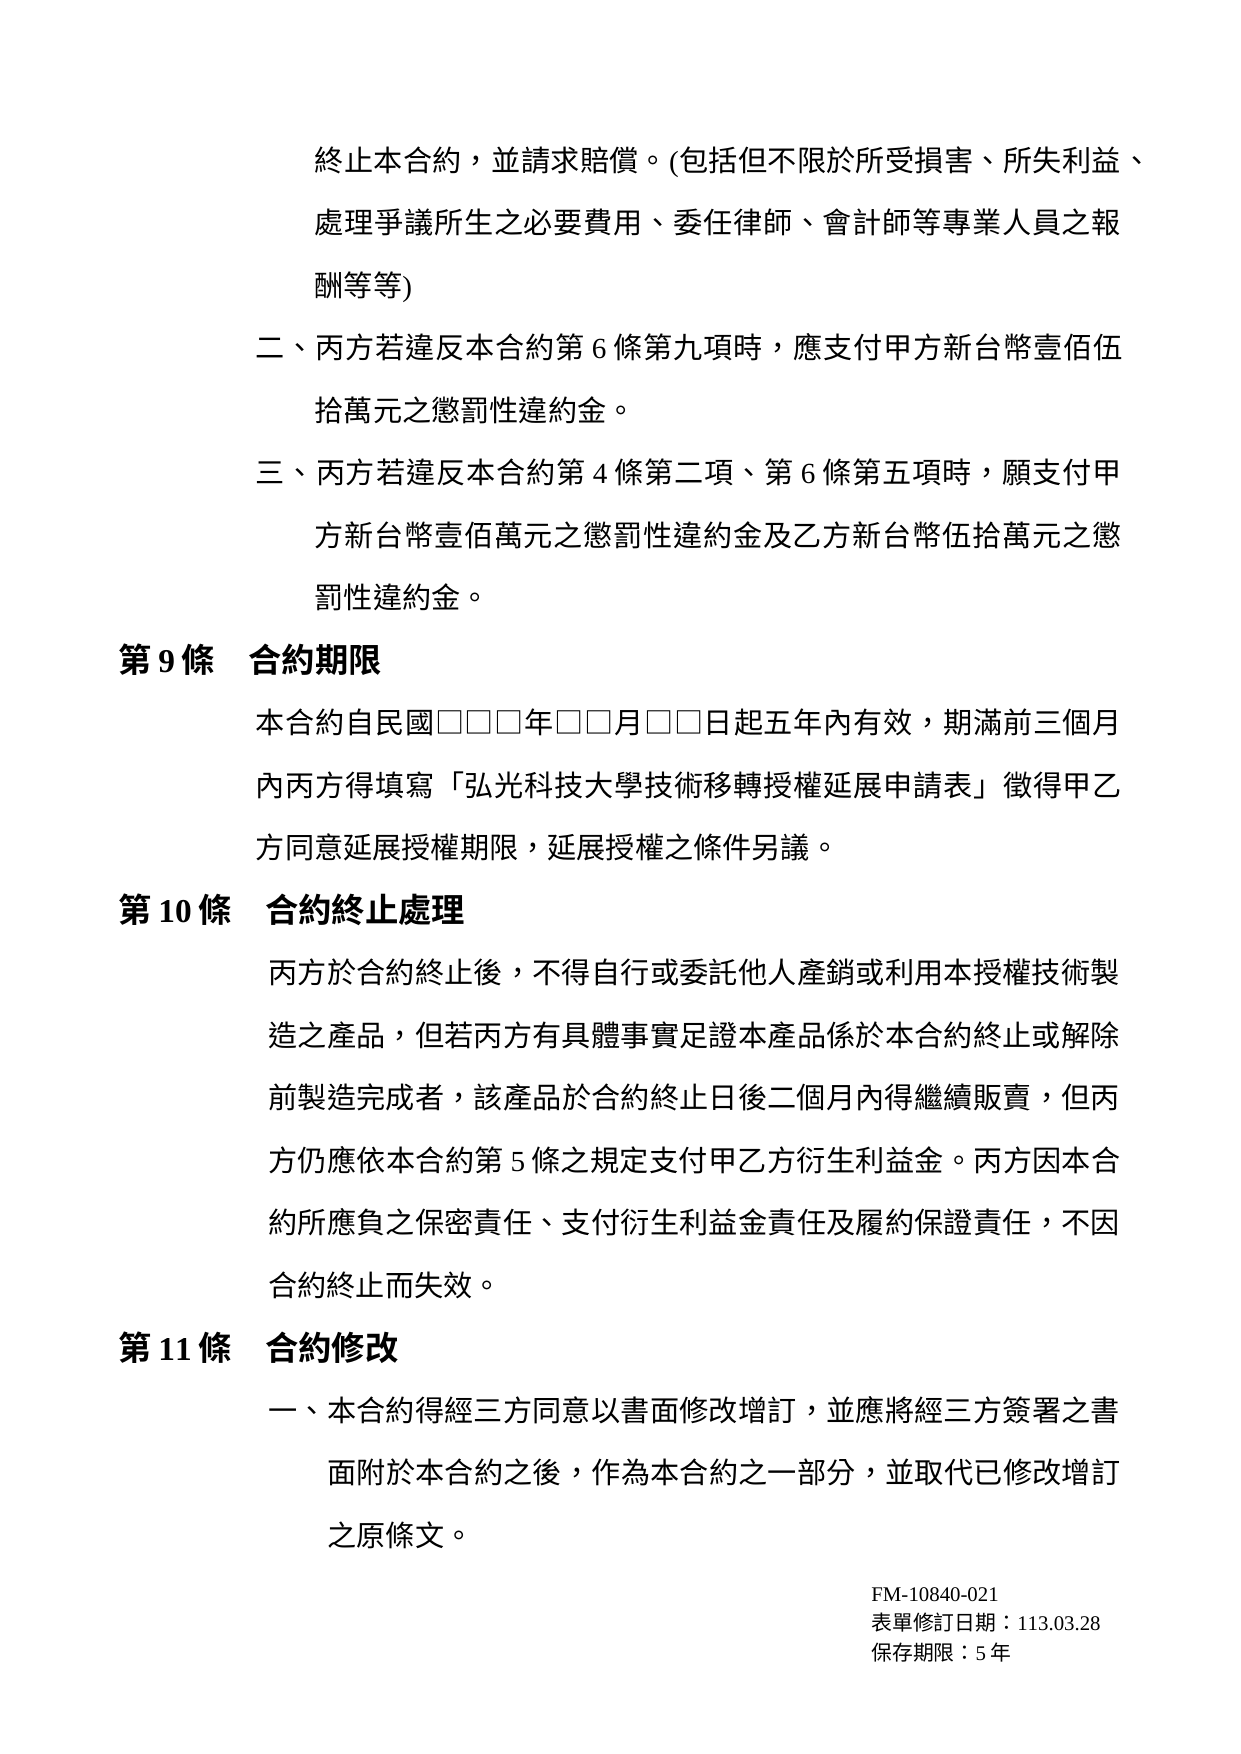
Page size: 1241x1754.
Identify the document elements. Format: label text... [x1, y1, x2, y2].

text 本合約自民國□□□年□□月□□日起五年內有效，期滿前三個月內丙方得填寫「弘光科技大學技術移轉授權延展申請表」徵得甲乙方同意延展授權期限，延展授權之條件另議。 [256, 679, 1122, 867]
text 二、丙方若違反本合約第6條第九項時，應支付甲方新台幣壹佰伍拾萬元之懲罰性違約金。 [256, 304, 1122, 429]
text 第9條 合約期限 [118, 617, 1122, 679]
text 一、丙方若違反本合約之任何條款，甲方或乙方均得不經催告逕行終止本合約，並請求賠償。(包括但不限於所受損害、所失利益、處理爭議所生之必要費用、委任律師、會計師等專業人員之報酬等等) [256, 117, 1122, 304]
text 第11條 合約修改 [118, 1304, 1122, 1367]
text 丙方於合約終止後，不得自行或委託他人產銷或利用本授權技術製造之產品，但若丙方有具體事實足證本產品係於本合約終止或解除前製造完成者，該產品於合約終止日後二個月內得繼續販賣，但丙方仍應依本合約第5條之規定支付甲乙方衍生利益金。丙方因本合約所應負之保密責任、支付衍生利益金責任及履約保證責任，不因合約終止而失效。 [268, 929, 1122, 1304]
text 一、本合約得經三方同意以書面修改增訂，並應將經三方簽署之書面附於本合約之後，作為本合約之一部分，並取代已修改增訂之原條文。 [268, 1367, 1122, 1554]
text 第10條 合約終止處理 [118, 867, 1122, 929]
text 三、丙方若違反本合約第4條第二項、第6條第五項時，願支付甲方新台幣壹佰萬元之懲罰性違約金及乙方新台幣伍拾萬元之懲罰性違約金。 [256, 429, 1122, 617]
